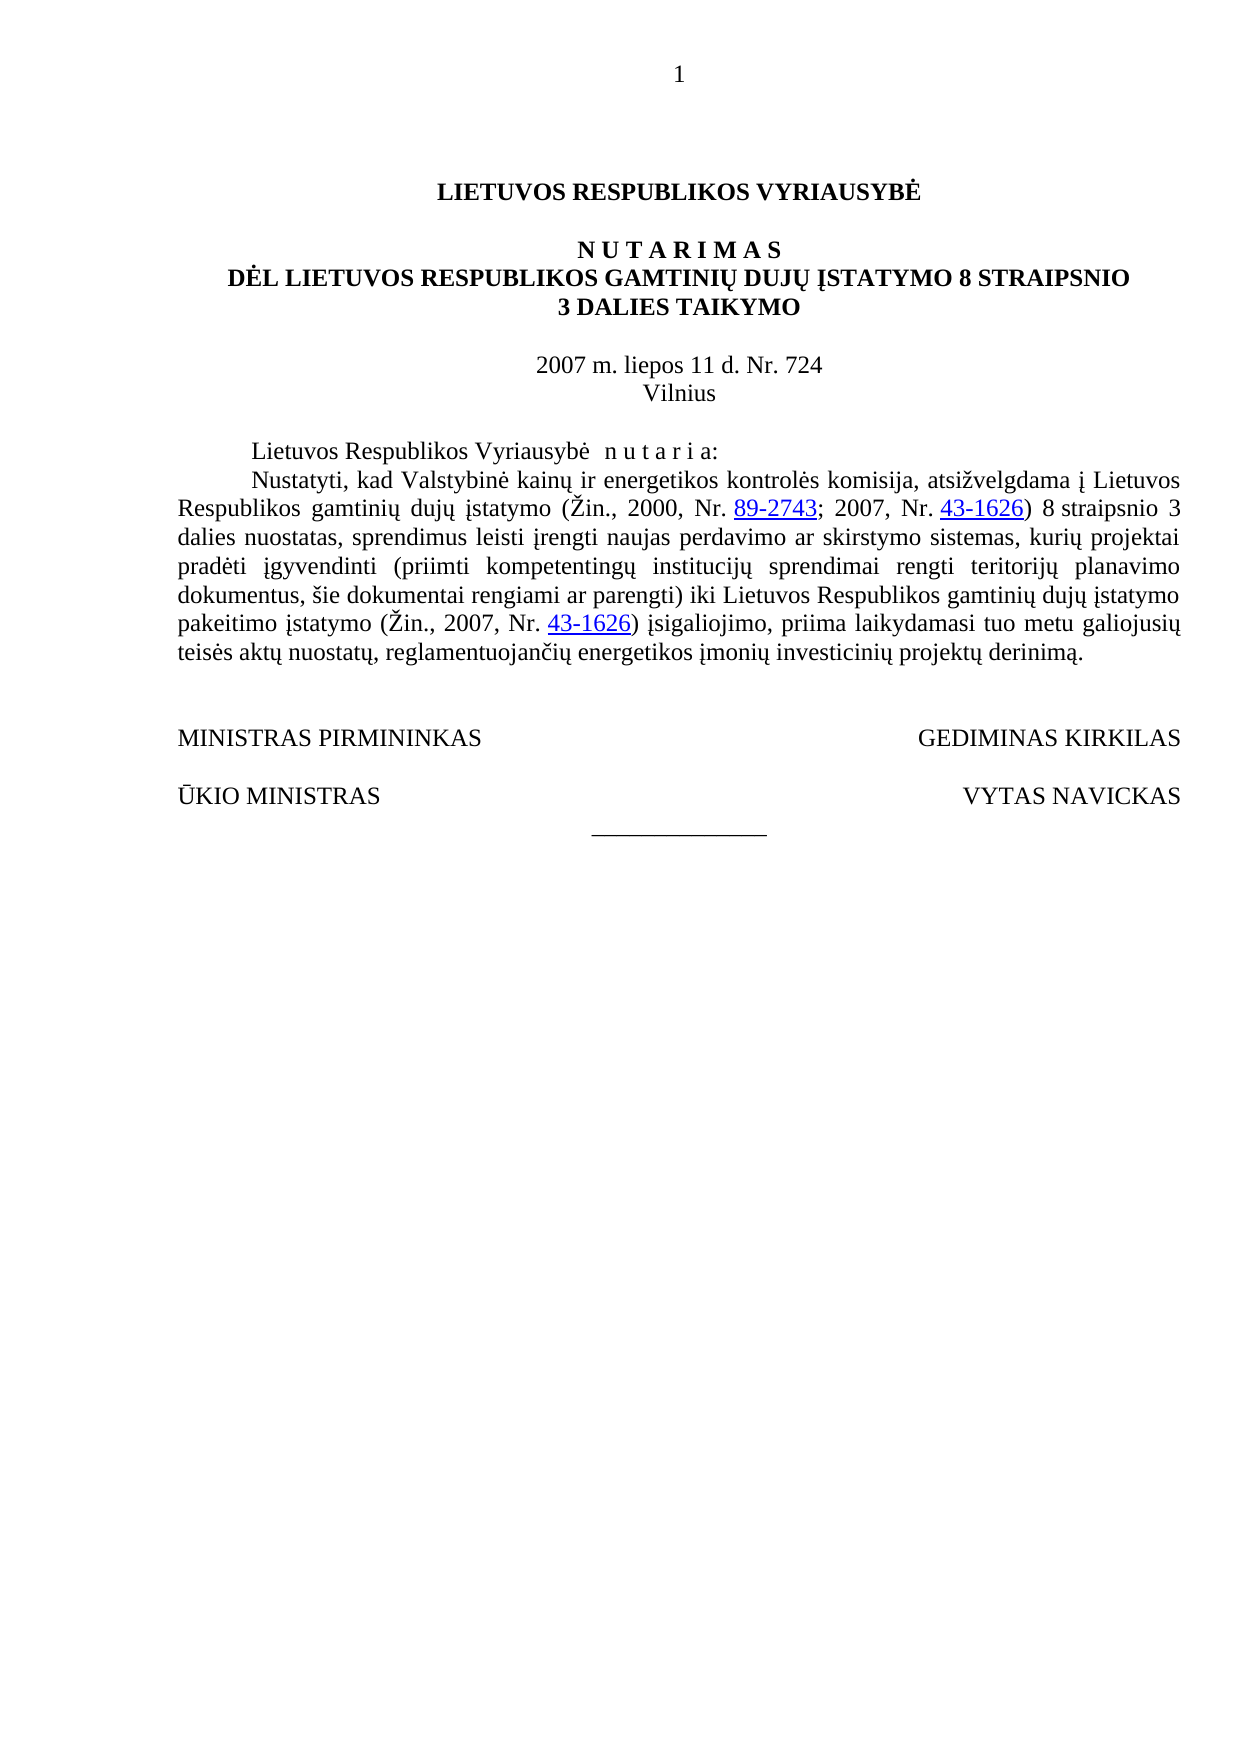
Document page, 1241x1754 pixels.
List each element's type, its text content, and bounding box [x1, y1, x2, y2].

text ______________ [177, 810, 1181, 838]
text 2007 m. liepos 11 d. Nr. 724 [177, 350, 1181, 378]
text Vilnius [177, 378, 1181, 407]
text Lietuvos Respublikos Vyriausybė nutaria: [177, 436, 1181, 465]
text LIETUVOS RESPUBLIKOS VYRIAUSYBĖ [177, 177, 1181, 206]
text DĖL LIETUVOS RESPUBLIKOS GAMTINIŲ DUJŲ ĮSTATYMO 8 STRAIPSNIO 3 DALIES TAIKYMO [177, 263, 1181, 321]
text Nustatyti, kad Valstybinė kainų ir energetikos kontrolės komisija, atsižvelgdama į Lietuvos Respublikos gamtinių dujų įstatymo (Žin., 2000, Nr. 89-2743; 2007, Nr. 43-1626) 8 straipsnio 3 dalies nuostatas, sprendimus leisti įrengti naujas perdavimo ar skirstymo sistemas, kurių projektai pradėti įgyvendinti (priimti kompetentingų institucijų sprendimai rengti teritorijų planavimo dokumentus, šie dokumentai rengiami ar parengti) iki Lietuvos Respublikos gamtinių dujų įstatymo pakeitimo įstatymo (Žin., 2007, Nr. 43-1626) įsigaliojimo, priima laikydamasi tuo metu galiojusių teisės aktų nuostatų, reglamentuojančių energetikos įmonių investicinių projektų derinimą. [177, 465, 1181, 666]
text Ūkio ministras Vytas Navickas [177, 781, 1181, 810]
text Ministras Pirmininkas Gediminas Kirkilas [177, 723, 1181, 752]
text N U T A R I M A S [177, 235, 1181, 263]
